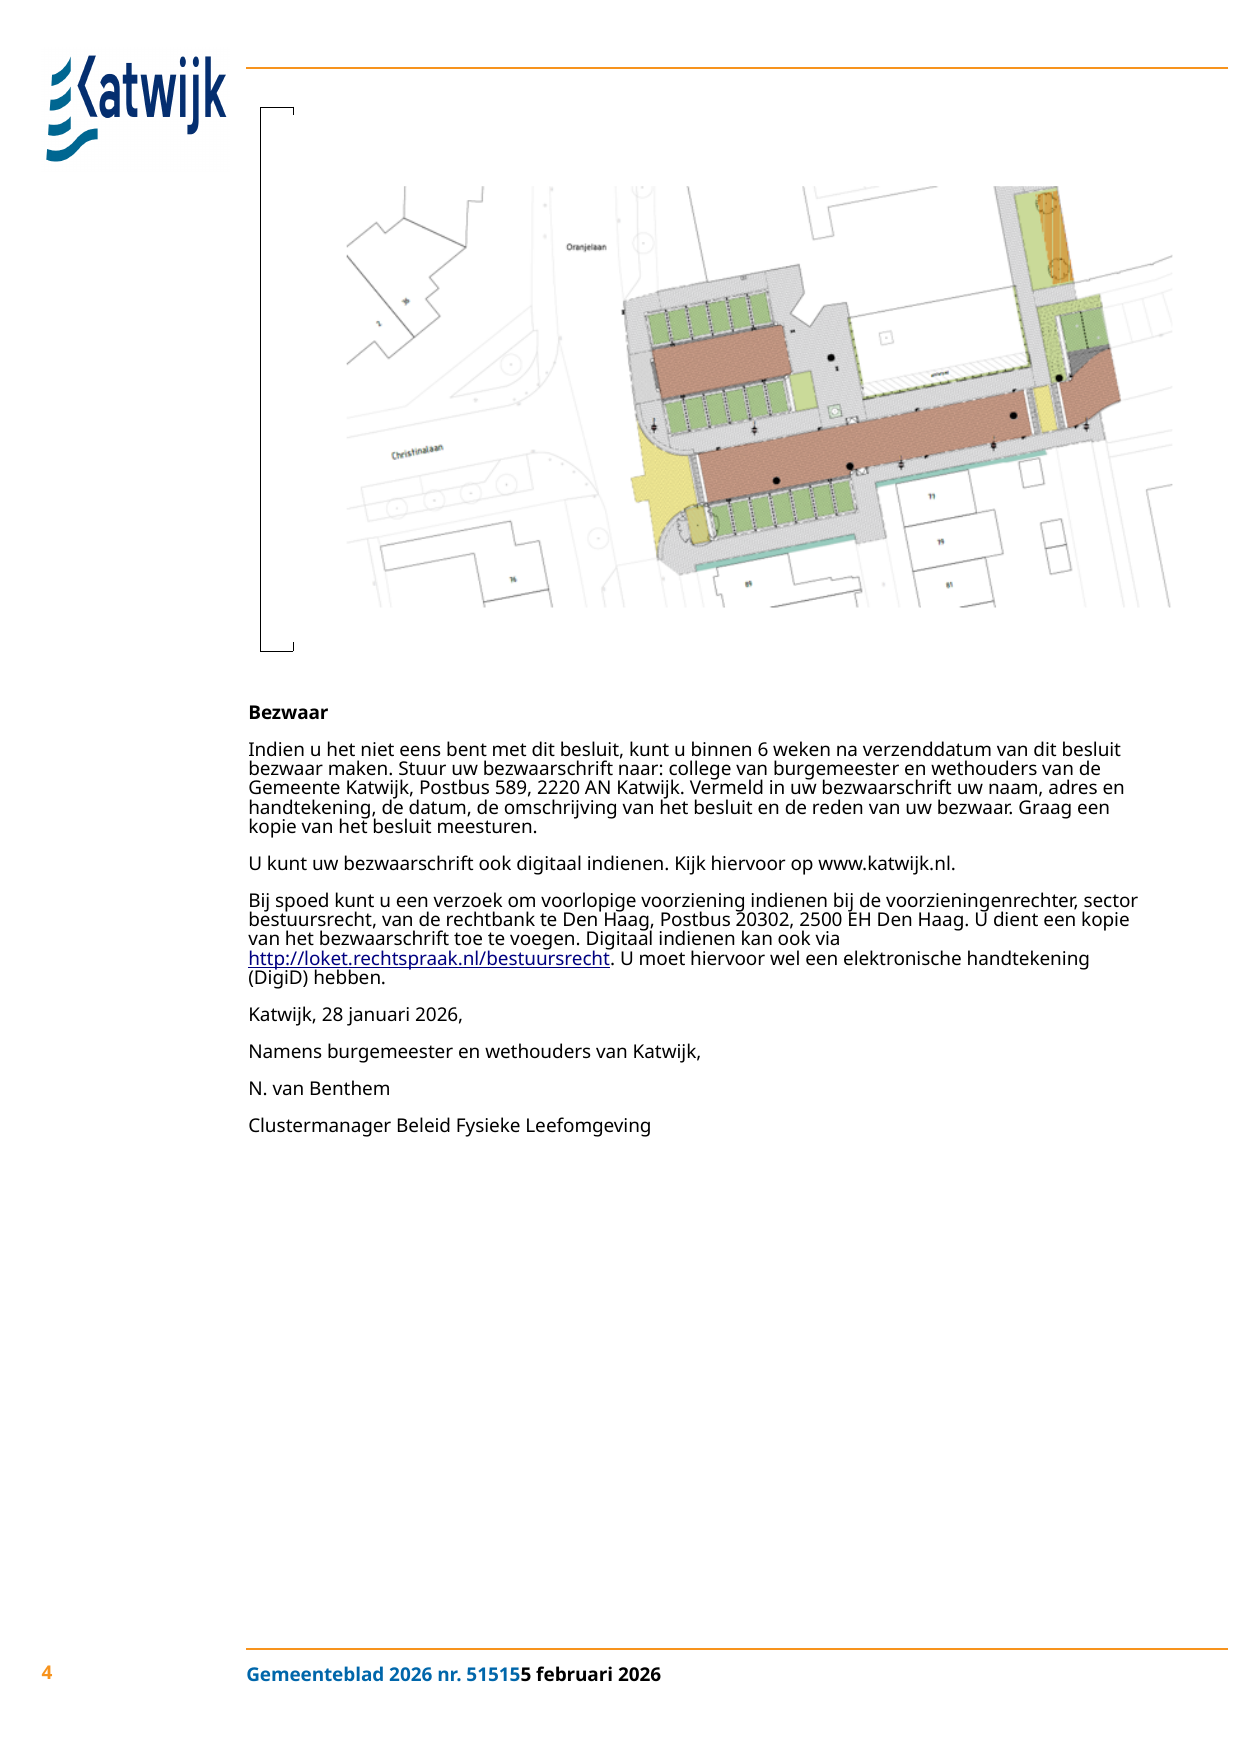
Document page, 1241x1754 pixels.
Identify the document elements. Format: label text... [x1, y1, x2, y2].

text Indien u het niet eens bent met dit besluit, kunt u binnen 6 weken na verzenddatum van dit besluit bezwaar maken. Stuur uw bezwaarschrift naar: college van burgemeester en wethouders van de Gemeente Katwijk, Postbus 589, 2220 AN Katwijk. Vermeld in uw bezwaarschrift uw naam, adres en handtekening, de datum, de omschrijving van het besluit en de reden van uw bezwaar. Graag een kopie van het besluit meesturen. [248, 741, 1152, 837]
text Bezwaar [248, 704, 1152, 723]
text Katwijk, 28 januari 2026, [248, 1006, 1152, 1025]
picture [268, 115, 1173, 642]
text Namens burgemeester en wethouders van Katwijk, [248, 1043, 1152, 1062]
text U kunt uw bezwaarschrift ook digitaal indienen. Kijk hiervoor op www.katwijk.nl. [248, 855, 1152, 874]
text Clustermanager Beleid Fysieke Leefomgeving [248, 1117, 1152, 1136]
text N. van Benthem [248, 1080, 1152, 1099]
picture [41, 47, 231, 172]
text Bij spoed kunt u een verzoek om voorlopige voorziening indienen bij de voorzieningenrechter, sector bestuursrecht, van de rechtbank te Den Haag, Postbus 20302, 2500 EH Den Haag. U dient een kopie van het bezwaarschrift toe te voegen. Digitaal indienen kan ook via http://loket.rechtspraak.nl/bestuursrecht. U moet hiervoor wel een elektronische handtekening (DigiD) hebben. [248, 892, 1152, 988]
